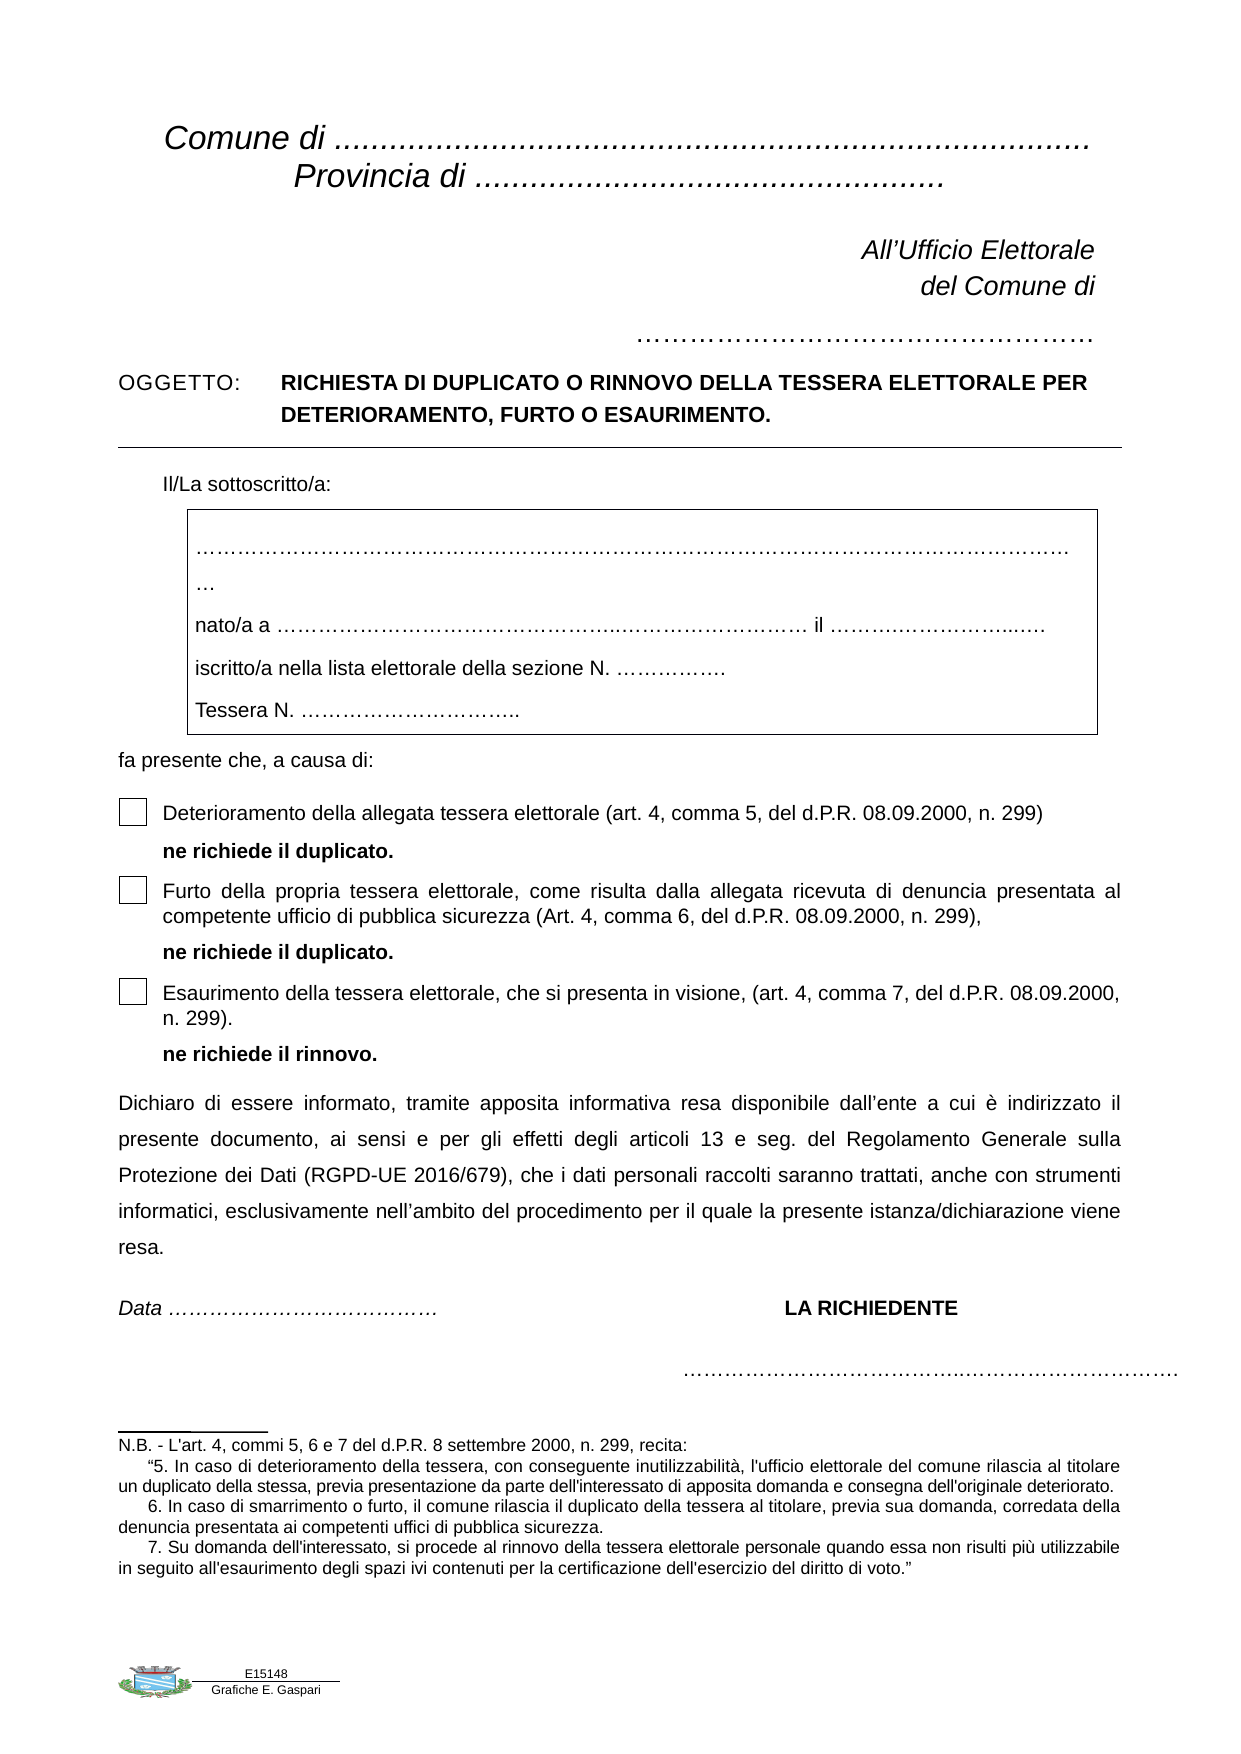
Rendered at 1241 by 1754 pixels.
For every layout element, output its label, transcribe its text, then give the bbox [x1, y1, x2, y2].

text Dichiaro di essere informato, tramite apposita informativa resa disponibile dall’ente a cui è indirizzato il presente documento, ai sensi e per gli effetti degli articoli 13 e seg. del Regolamento Generale sulla Protezione dei Dati (RGPD-UE 2016/679), che i dati personali raccolti saranno trattati, anche con strumenti informatici, esclusivamente nell’ambito del procedimento per il quale la presente istanza/dichiarazione viene resa. [118, 1091, 1122, 1258]
text All’Ufficio Elettorale [635, 234, 1095, 265]
text Provincia di ................................................... [118, 157, 1122, 195]
text ne richiede il duplicato. [118, 940, 1122, 964]
text ne richiede il duplicato. [118, 838, 1122, 862]
text Furto della propria tessera elettorale, come risulta dalla allegata ricevuta di denuncia presentata al competente ufficio di pubblica sicurezza (Art. 4, comma 6, del d.P.R. 08.09.2000, n. 299), [118, 875, 1122, 928]
text fa presente che, a causa di: [118, 748, 1122, 772]
text ne richiede il rinnovo. [118, 1042, 1122, 1066]
text N.B. - L'art. 4, commi 5, 6 e 7 del d.P.R. 8 settembre 2000, n. 299, recita: [118, 1435, 1122, 1455]
text 6. In caso di smarrimento o furto, il comune rilascia il duplicato della tessera al titolare, previa sua domanda, corredata della denuncia presentata ai competenti uffici di pubblica sicurezza. [118, 1496, 1122, 1537]
text Data ………………………………… LA RICHIEDENTE [118, 1295, 1122, 1319]
text …………………………………………… [591, 317, 1095, 348]
text OGGETTO: RICHIESTA DI DUPLICATO O RINNOVO DELLA TESSERA ELETTORALE PER DETERIORAMENTO, FURTO O ESAURIMENTO. [118, 369, 1122, 427]
text del Comune di [694, 270, 1095, 301]
picture [118, 1666, 193, 1698]
text “5. In caso di deterioramento della tessera, con conseguente inutilizzabilità, l'ufficio elettorale del comune rilascia al titolare un duplicato della stessa, previa presentazione da parte dell'interessato di apposita domanda e consegna dell'originale deteriorato. [118, 1455, 1122, 1496]
text Il/La sottoscritto/a: [162, 472, 1122, 496]
text Deterioramento della allegata tessera elettorale (art. 4, comma 5, del d.P.R. 08.09.2000, n. 299) [118, 797, 1122, 826]
text Esaurimento della tessera elettorale, che si presenta in visione, (art. 4, comma 7, del d.P.R. 08.09.2000, n. 299). [118, 977, 1122, 1029]
text …………………………………..…………………………. [118, 1356, 1122, 1380]
table_header ………………………………………………………………………………………………………………… nato/a a …………………………………………..……………………… il ……….……………...…. iscritto/a nella lista elettorale della sezione N. ……………. Tessera N. ………………………….. [188, 510, 1097, 734]
text l Comune di .................................................................................. [118, 118, 1122, 157]
text 7. Su domanda dell'interessato, si procede al rinnovo della tessera elettorale personale quando essa non risulti più utilizzabile in seguito all'esaurimento degli spazi ivi contenuti per la certificazione dell'esercizio del diritto di voto.” [118, 1537, 1122, 1578]
